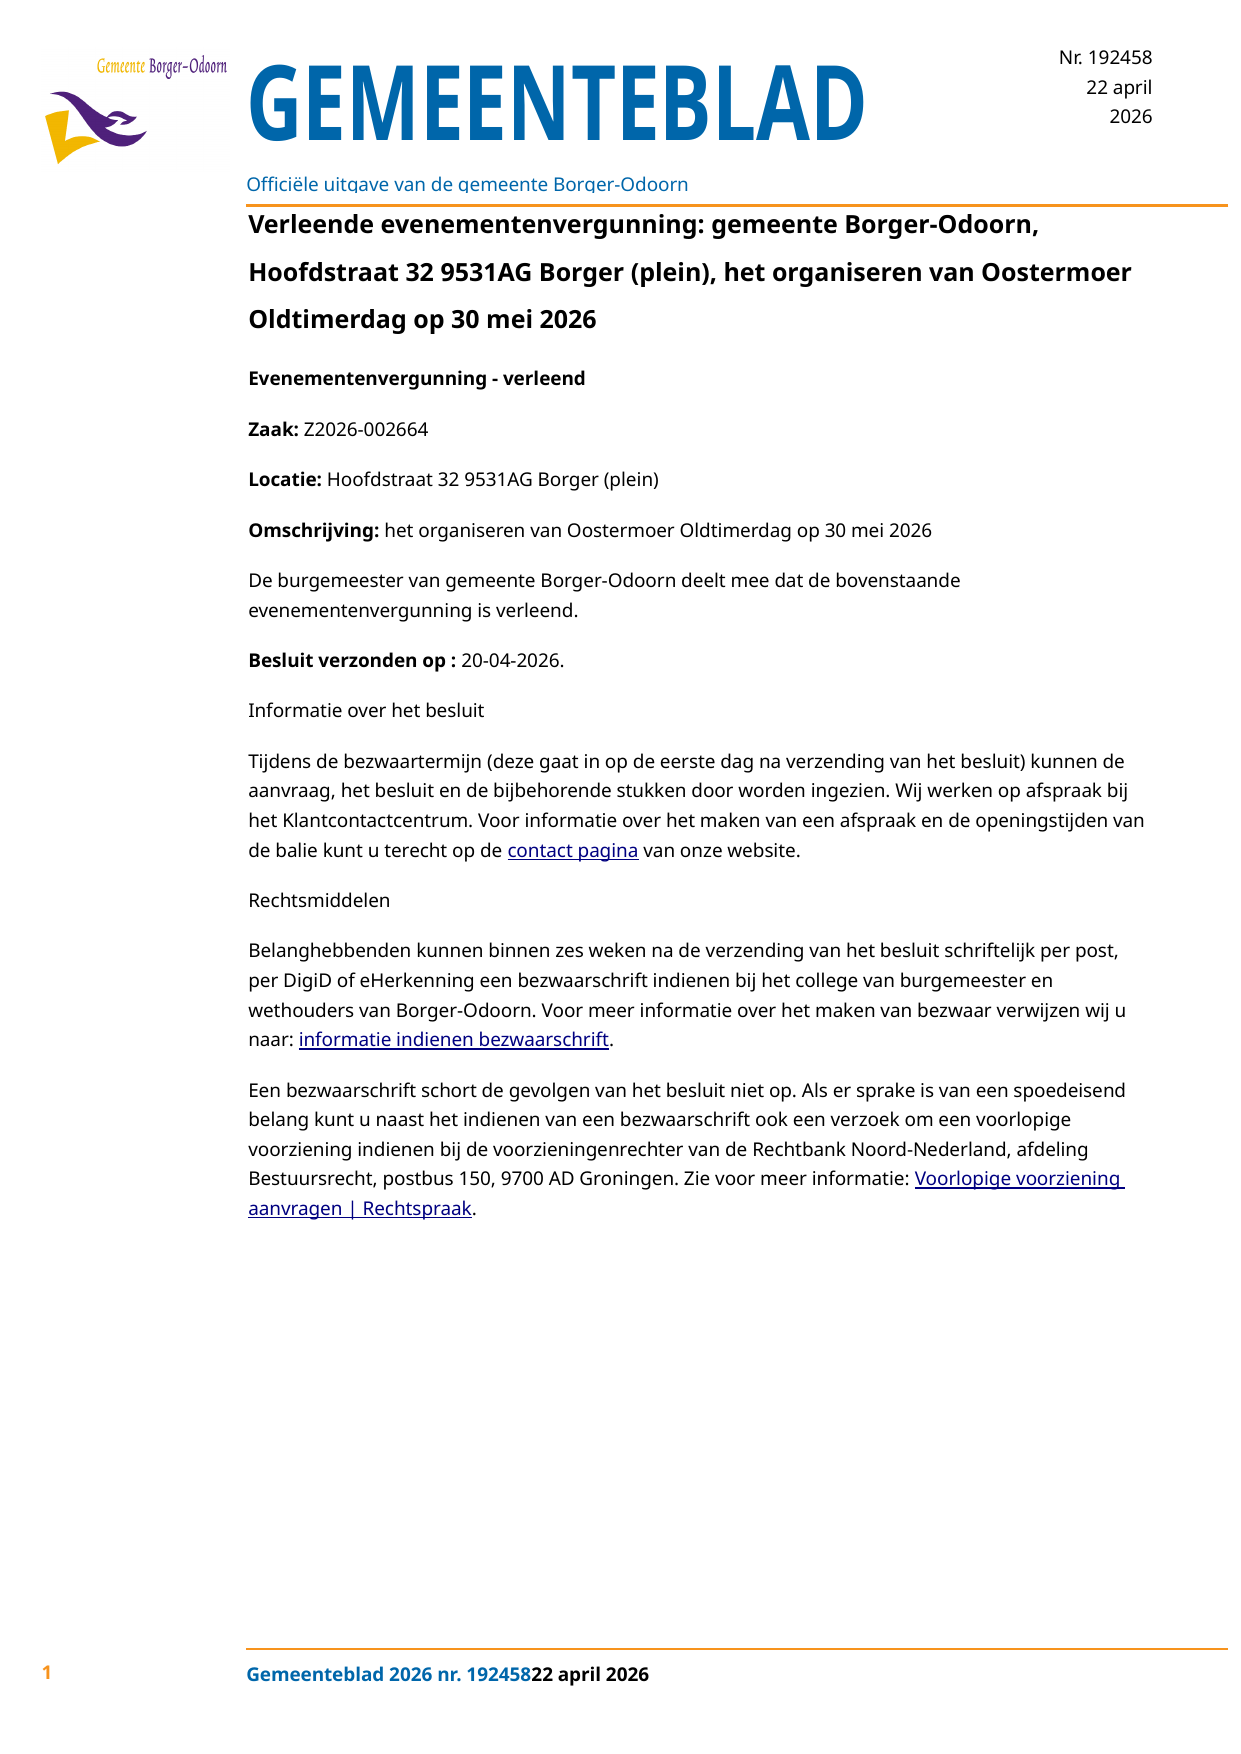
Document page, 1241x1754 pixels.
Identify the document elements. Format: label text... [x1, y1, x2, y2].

picture [41, 47, 231, 172]
text Een bezwaarschrift schort de gevolgen van het besluit niet op. Als er sprake is van een spoedeisend belang kunt u naast het indienen van een bezwaarschrift ook een verzoek om een voorlopige voorziening indienen bij de voorzieningenrechter van de Rechtbank Noord-Nederland, afdeling Bestuursrecht, postbus 150, 9700 AD Groningen. Zie voor meer informatie: Voorlopige voorziening aanvragen | Rechtspraak. [248, 1077, 1152, 1221]
text Belanghebbenden kunnen binnen zes weken na de verzending van het besluit schriftelijk per post, per DigiD of eHerkenning een bezwaarschrift indienen bij het college van burgemeester en wethouders van Borger-Odoorn. Voor meer informatie over het maken van bezwaar verwijzen wij u naar: informatie indienen bezwaarschrift. [248, 938, 1152, 1052]
text Zaak: Z2026-002664 [248, 416, 1152, 442]
text Evenementenvergunning - verleend [248, 366, 1152, 391]
text Tijdens de bezwaartermijn (deze gaat in op de eerste dag na verzending van het besluit) kunnen de aanvraag, het besluit en de bijbehorende stukken door worden ingezien. Wij werken op afspraak bij het Klantcontactcentrum. Voor informatie over het maken van een afspraak en de openingstijden van de balie kunt u terecht op de contact pagina van onze website. [248, 748, 1152, 862]
text Rechtsmiddelen [248, 887, 1152, 913]
text De burgemeester van gemeente Borger-Odoorn deelt mee dat de bovenstaande evenementenvergunning is verleend. [248, 567, 1152, 622]
text Informatie over het besluit [248, 698, 1152, 723]
text Verleende evenementenvergunning: gemeente Borger-Odoorn, Hoofdstraat 32 9531AG Borger (plein), het organiseren van Oostermoer Oldtimerdag op 30 mei 2026 [248, 207, 1152, 336]
text Besluit verzonden op : 20-04-2026. [248, 647, 1152, 673]
text Omschrijving: het organiseren van Oostermoer Oldtimerdag op 30 mei 2026 [248, 517, 1152, 542]
text Locatie: Hoofdstraat 32 9531AG Borger (plein) [248, 466, 1152, 492]
